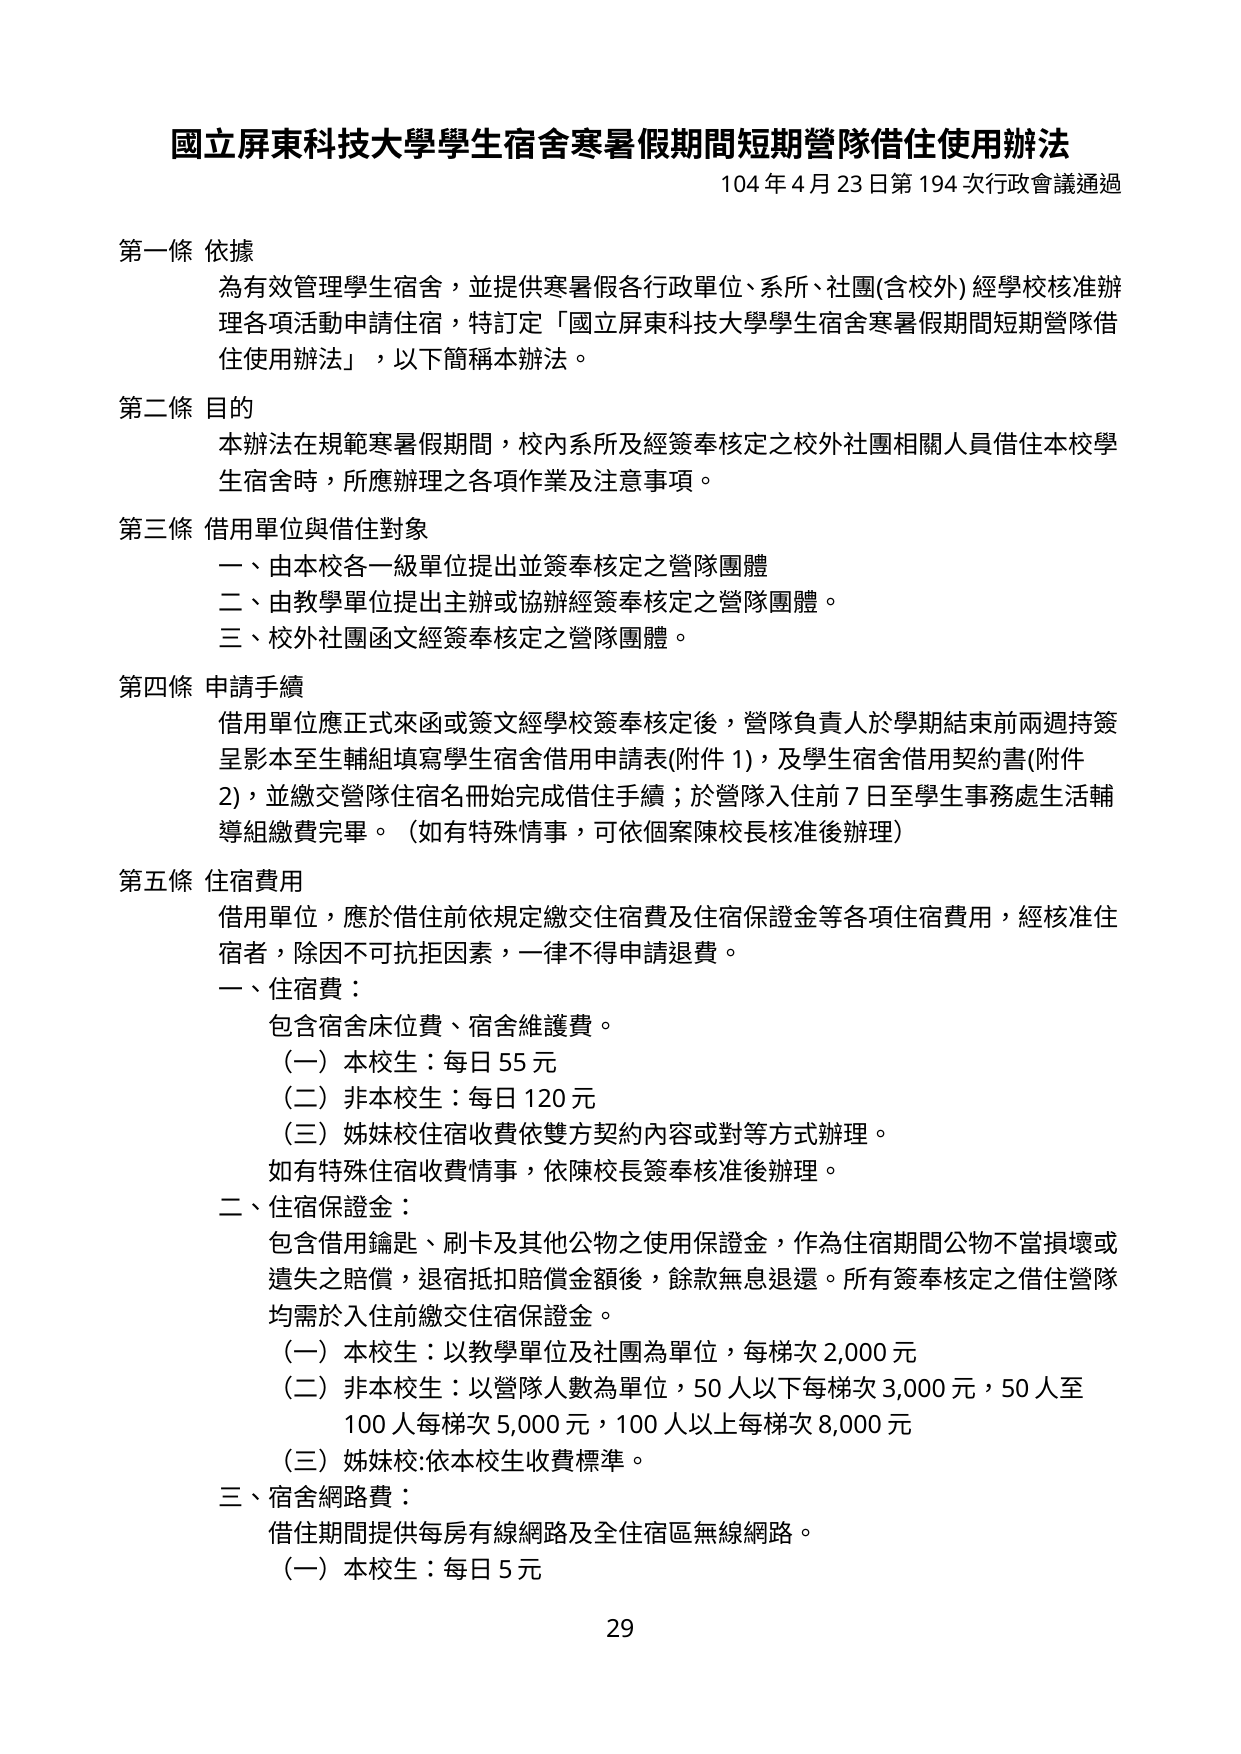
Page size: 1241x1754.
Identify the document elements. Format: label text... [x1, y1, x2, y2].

text （一）本校生：每日55元 [268, 1042, 1122, 1078]
text 第五條 住宿費用 [118, 861, 1122, 897]
text （一）本校生：以教學單位及社團為單位，每梯次2,000元 [268, 1332, 1122, 1368]
text 二、由教學單位提出主辦或協辦經簽奉核定之營隊團體。 [218, 582, 1122, 618]
text 第二條 目的 [118, 388, 1122, 425]
text （一）本校生：每日5元 [268, 1550, 1122, 1586]
text 包含宿舍床位費、宿舍維護費。 [268, 1006, 1122, 1042]
text （二）非本校生：以營隊人數為單位，50人以下每梯次3,000元，50人至100人每梯次5,000元，100人以上每梯次8,000元 [268, 1368, 1122, 1441]
text 三、校外社團函文經簽奉核定之營隊團體。 [218, 618, 1122, 655]
text 國立屏東科技大學學生宿舍寒暑假期間短期營隊借住使用辦法 [118, 118, 1122, 166]
text （三）姊妹校住宿收費依雙方契約內容或對等方式辦理。 [268, 1115, 1122, 1151]
text 二、住宿保證金： [218, 1187, 1122, 1223]
text 第四條 申請手續 [118, 667, 1122, 703]
text 借用單位，應於借住前依規定繳交住宿費及住宿保證金等各項住宿費用，經核准住宿者，除因不可抗拒因素，一律不得申請退費。 [218, 897, 1122, 970]
text 一、由本校各一級單位提出並簽奉核定之營隊團體 [218, 546, 1122, 582]
text （二）非本校生：每日120元 [268, 1078, 1122, 1115]
text 一、住宿費： [218, 970, 1122, 1006]
text 包含借用鑰匙、刷卡及其他公物之使用保證金，作為住宿期間公物不當損壞或遺失之賠償，退宿抵扣賠償金額後，餘款無息退還。所有簽奉核定之借住營隊均需於入住前繳交住宿保證金。 [268, 1223, 1122, 1332]
text 為有效管理學生宿舍，並提供寒暑假各行政單位、系所、社團(含校外) 經學校核准辦理各項活動申請住宿，特訂定「國立屏東科技大學學生宿舍寒暑假期間短期營隊借住使用辦法」，以下簡稱本辦法。 [218, 267, 1122, 376]
text 本辦法在規範寒暑假期間，校內系所及經簽奉核定之校外社團相關人員借住本校學生宿舍時，所應辦理之各項作業及注意事項。 [218, 425, 1122, 497]
text （三）姊妹校:依本校生收費標準。 [268, 1441, 1122, 1477]
text 借住期間提供每房有線網路及全住宿區無線網路。 [268, 1513, 1122, 1550]
text 三、宿舍網路費： [218, 1477, 1122, 1513]
text 104年4月23日第194次行政會議通過 [118, 166, 1122, 200]
text 第一條 依據 [118, 231, 1122, 267]
text 借用單位應正式來函或簽文經學校簽奉核定後，營隊負責人於學期結束前兩週持簽呈影本至生輔組填寫學生宿舍借用申請表(附件1)，及學生宿舍借用契約書(附件2)，並繳交營隊住宿名冊始完成借住手續；於營隊入住前7日至學生事務處生活輔導組繳費完畢。（如有特殊情事，可依個案陳校長核准後辦理） [218, 703, 1122, 848]
text 如有特殊住宿收費情事，依陳校長簽奉核准後辦理。 [268, 1151, 1122, 1187]
text 第三條 借用單位與借住對象 [118, 510, 1122, 546]
